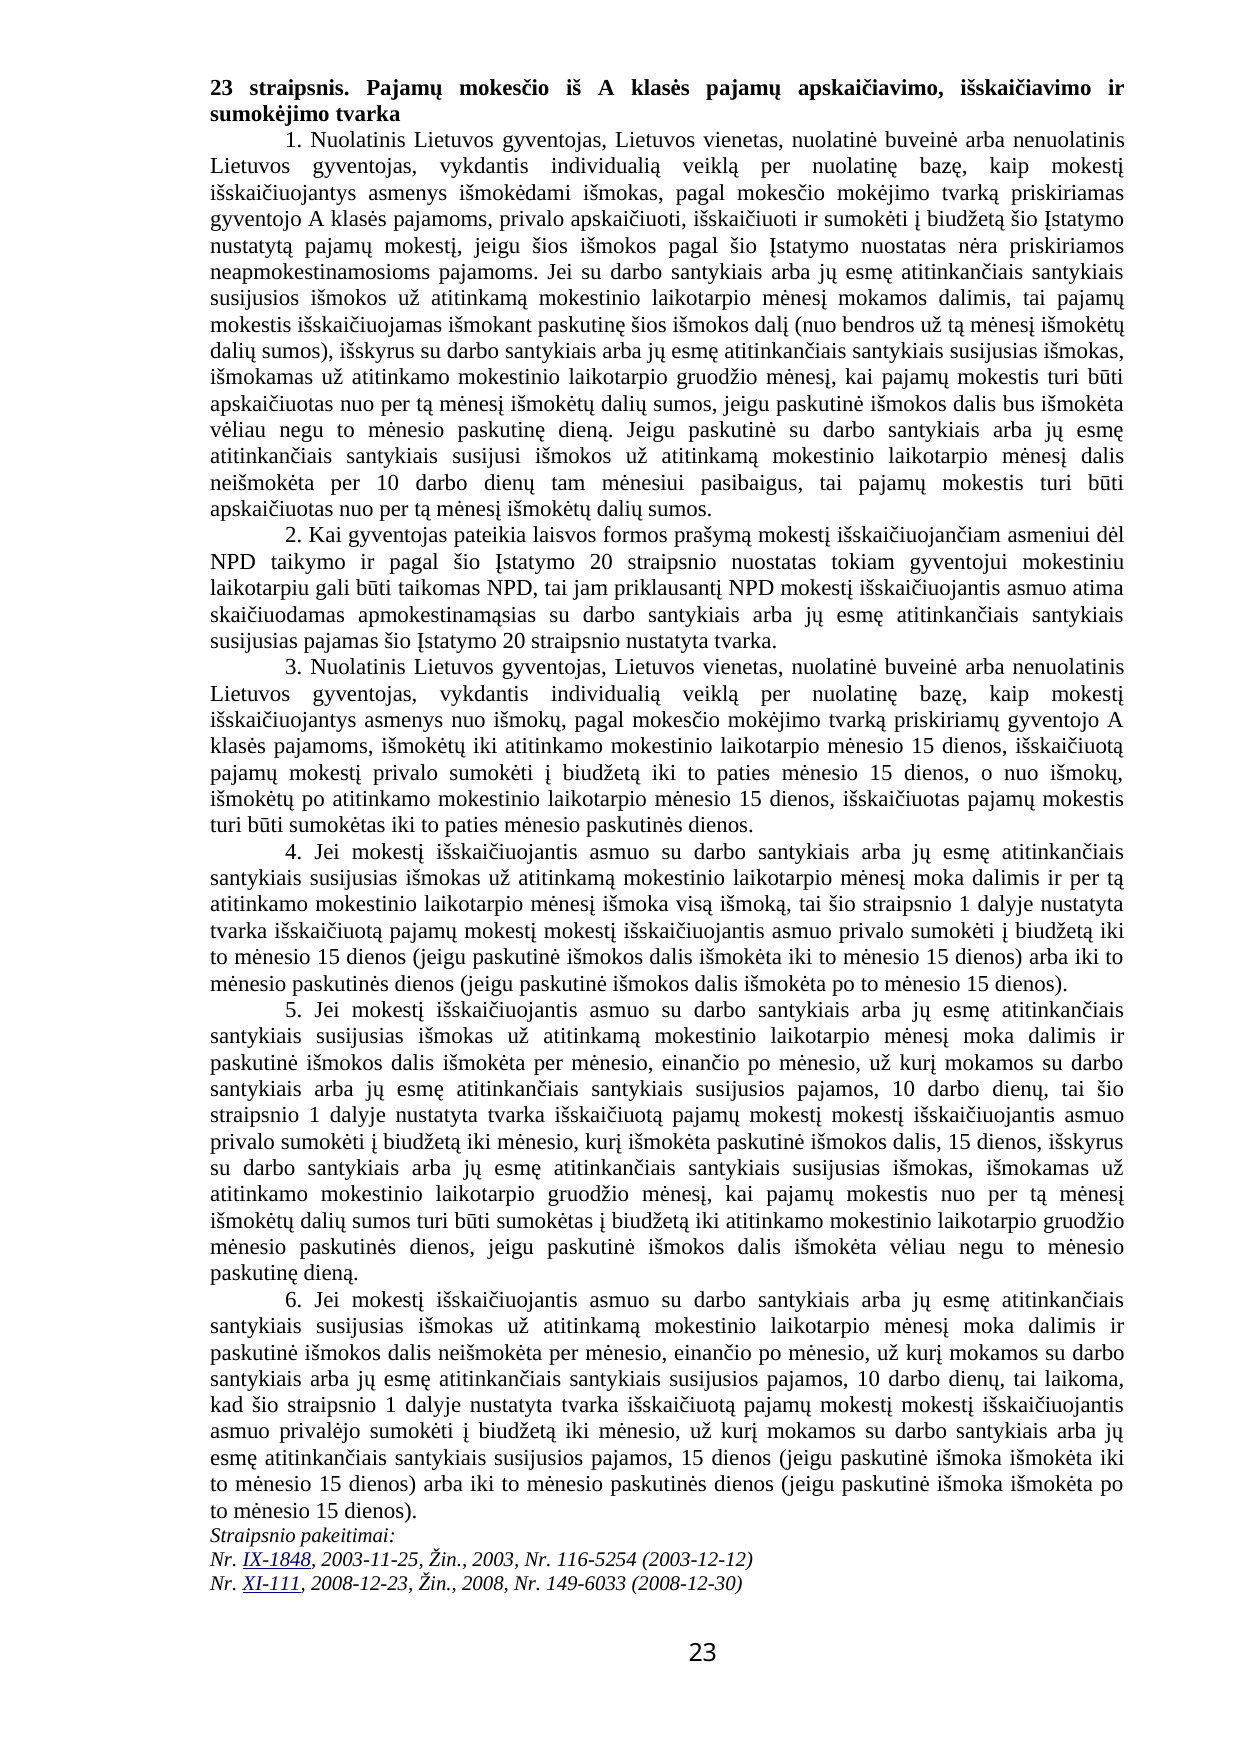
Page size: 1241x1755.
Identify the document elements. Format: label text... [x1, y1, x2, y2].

text 1. Nuolatinis Lietuvos gyventojas, Lietuvos vienetas, nuolatinė buveinė arba nenuolatinis Lietuvos gyventojas, vykdantis individualią veiklą per nuolatinę bazę, kaip mokestį išskaičiuojantys asmenys išmokėdami išmokas, pagal mokesčio mokėjimo tvarką priskiriamas gyventojo A klasės pajamoms, privalo apskaičiuoti, išskaičiuoti ir sumokėti į biudžetą šio Įstatymo nustatytą pajamų mokestį, jeigu šios išmokos pagal šio Įstatymo nuostatas nėra priskiriamos neapmokestinamosioms pajamoms. Jei su darbo santykiais arba jų esmę atitinkančiais santykiais susijusios išmokos už atitinkamą mokestinio laikotarpio mėnesį mokamos dalimis, tai pajamų mokestis išskaičiuojamas išmokant paskutinę šios išmokos dalį (nuo bendros už tą mėnesį išmokėtų dalių sumos), išskyrus su darbo santykiais arba jų esmę atitinkančiais santykiais susijusias išmokas, išmokamas už atitinkamo mokestinio laikotarpio gruodžio mėnesį, kai pajamų mokestis turi būti apskaičiuotas nuo per tą mėnesį išmokėtų dalių sumos, jeigu paskutinė išmokos dalis bus išmokėta vėliau negu to mėnesio paskutinę dieną. Jeigu paskutinė su darbo santykiais arba jų esmę atitinkančiais santykiais susijusi išmokos už atitinkamą mokestinio laikotarpio mėnesį dalis neišmokėta per 10 darbo dienų tam mėnesiui pasibaigus, tai pajamų mokestis turi būti apskaičiuotas nuo per tą mėnesį išmokėtų dalių sumos. [210, 126, 1126, 522]
text 5. Jei mokestį išskaičiuojantis asmuo su darbo santykiais arba jų esmę atitinkančiais santykiais susijusias išmokas už atitinkamą mokestinio laikotarpio mėnesį moka dalimis ir paskutinė išmokos dalis išmokėta per mėnesio, einančio po mėnesio, už kurį mokamos su darbo santykiais arba jų esmę atitinkančiais santykiais susijusios pajamos, 10 darbo dienų, tai šio straipsnio 1 dalyje nustatyta tvarka išskaičiuotą pajamų mokestį mokestį išskaičiuojantis asmuo privalo sumokėti į biudžetą iki mėnesio, kurį išmokėta paskutinė išmokos dalis, 15 dienos, išskyrus su darbo santykiais arba jų esmę atitinkančiais santykiais susijusias išmokas, išmokamas už atitinkamo mokestinio laikotarpio gruodžio mėnesį, kai pajamų mokestis nuo per tą mėnesį išmokėtų dalių sumos turi būti sumokėtas į biudžetą iki atitinkamo mokestinio laikotarpio gruodžio mėnesio paskutinės dienos, jeigu paskutinė išmokos dalis išmokėta vėliau negu to mėnesio paskutinę dieną. [210, 996, 1126, 1286]
text 6. Jei mokestį išskaičiuojantis asmuo su darbo santykiais arba jų esmę atitinkančiais santykiais susijusias išmokas už atitinkamą mokestinio laikotarpio mėnesį moka dalimis ir paskutinė išmokos dalis neišmokėta per mėnesio, einančio po mėnesio, už kurį mokamos su darbo santykiais arba jų esmę atitinkančiais santykiais susijusios pajamos, 10 darbo dienų, tai laikoma, kad šio straipsnio 1 dalyje nustatyta tvarka išskaičiuotą pajamų mokestį mokestį išskaičiuojantis asmuo privalėjo sumokėti į biudžetą iki mėnesio, už kurį mokamos su darbo santykiais arba jų esmę atitinkančiais santykiais susijusios pajamos, 15 dienos (jeigu paskutinė išmoka išmokėta iki to mėnesio 15 dienos) arba iki to mėnesio paskutinės dienos (jeigu paskutinė išmoka išmokėta po to mėnesio 15 dienos). [210, 1286, 1126, 1523]
text Nr. IX-1848, 2003-11-25, Žin., 2003, Nr. 116-5254 (2003-12-12) [210, 1547, 1126, 1571]
text 2. Kai gyventojas pateikia laisvos formos prašymą mokestį išskaičiuojančiam asmeniui dėl NPD taikymo ir pagal šio Įstatymo 20 straipsnio nuostatas tokiam gyventojui mokestiniu laikotarpiu gali būti taikomas NPD, tai jam priklausantį NPD mokestį išskaičiuojantis asmuo atima skaičiuodamas apmokestinamąsias su darbo santykiais arba jų esmę atitinkančiais santykiais susijusias pajamas šio Įstatymo 20 straipsnio nustatyta tvarka. [210, 522, 1126, 653]
text 23 straipsnis. Pajamų mokesčio iš A klasės pajamų apskaičiavimo, išskaičiavimo ir sumokėjimo tvarka [210, 73, 1126, 126]
text Nr. XI-111, 2008-12-23, Žin., 2008, Nr. 149-6033 (2008-12-30) [210, 1571, 1126, 1595]
text 4. Jei mokestį išskaičiuojantis asmuo su darbo santykiais arba jų esmę atitinkančiais santykiais susijusias išmokas už atitinkamą mokestinio laikotarpio mėnesį moka dalimis ir per tą atitinkamo mokestinio laikotarpio mėnesį išmoka visą išmoką, tai šio straipsnio 1 dalyje nustatyta tvarka išskaičiuotą pajamų mokestį mokestį išskaičiuojantis asmuo privalo sumokėti į biudžetą iki to mėnesio 15 dienos (jeigu paskutinė išmokos dalis išmokėta iki to mėnesio 15 dienos) arba iki to mėnesio paskutinės dienos (jeigu paskutinė išmokos dalis išmokėta po to mėnesio 15 dienos). [210, 838, 1126, 996]
text Straipsnio pakeitimai: [210, 1523, 1126, 1547]
text 3. Nuolatinis Lietuvos gyventojas, Lietuvos vienetas, nuolatinė buveinė arba nenuolatinis Lietuvos gyventojas, vykdantis individualią veiklą per nuolatinę bazę, kaip mokestį išskaičiuojantys asmenys nuo išmokų, pagal mokesčio mokėjimo tvarką priskiriamų gyventojo A klasės pajamoms, išmokėtų iki atitinkamo mokestinio laikotarpio mėnesio 15 dienos, išskaičiuotą pajamų mokestį privalo sumokėti į biudžetą iki to paties mėnesio 15 dienos, o nuo išmokų, išmokėtų po atitinkamo mokestinio laikotarpio mėnesio 15 dienos, išskaičiuotas pajamų mokestis turi būti sumokėtas iki to paties mėnesio paskutinės dienos. [210, 653, 1126, 838]
